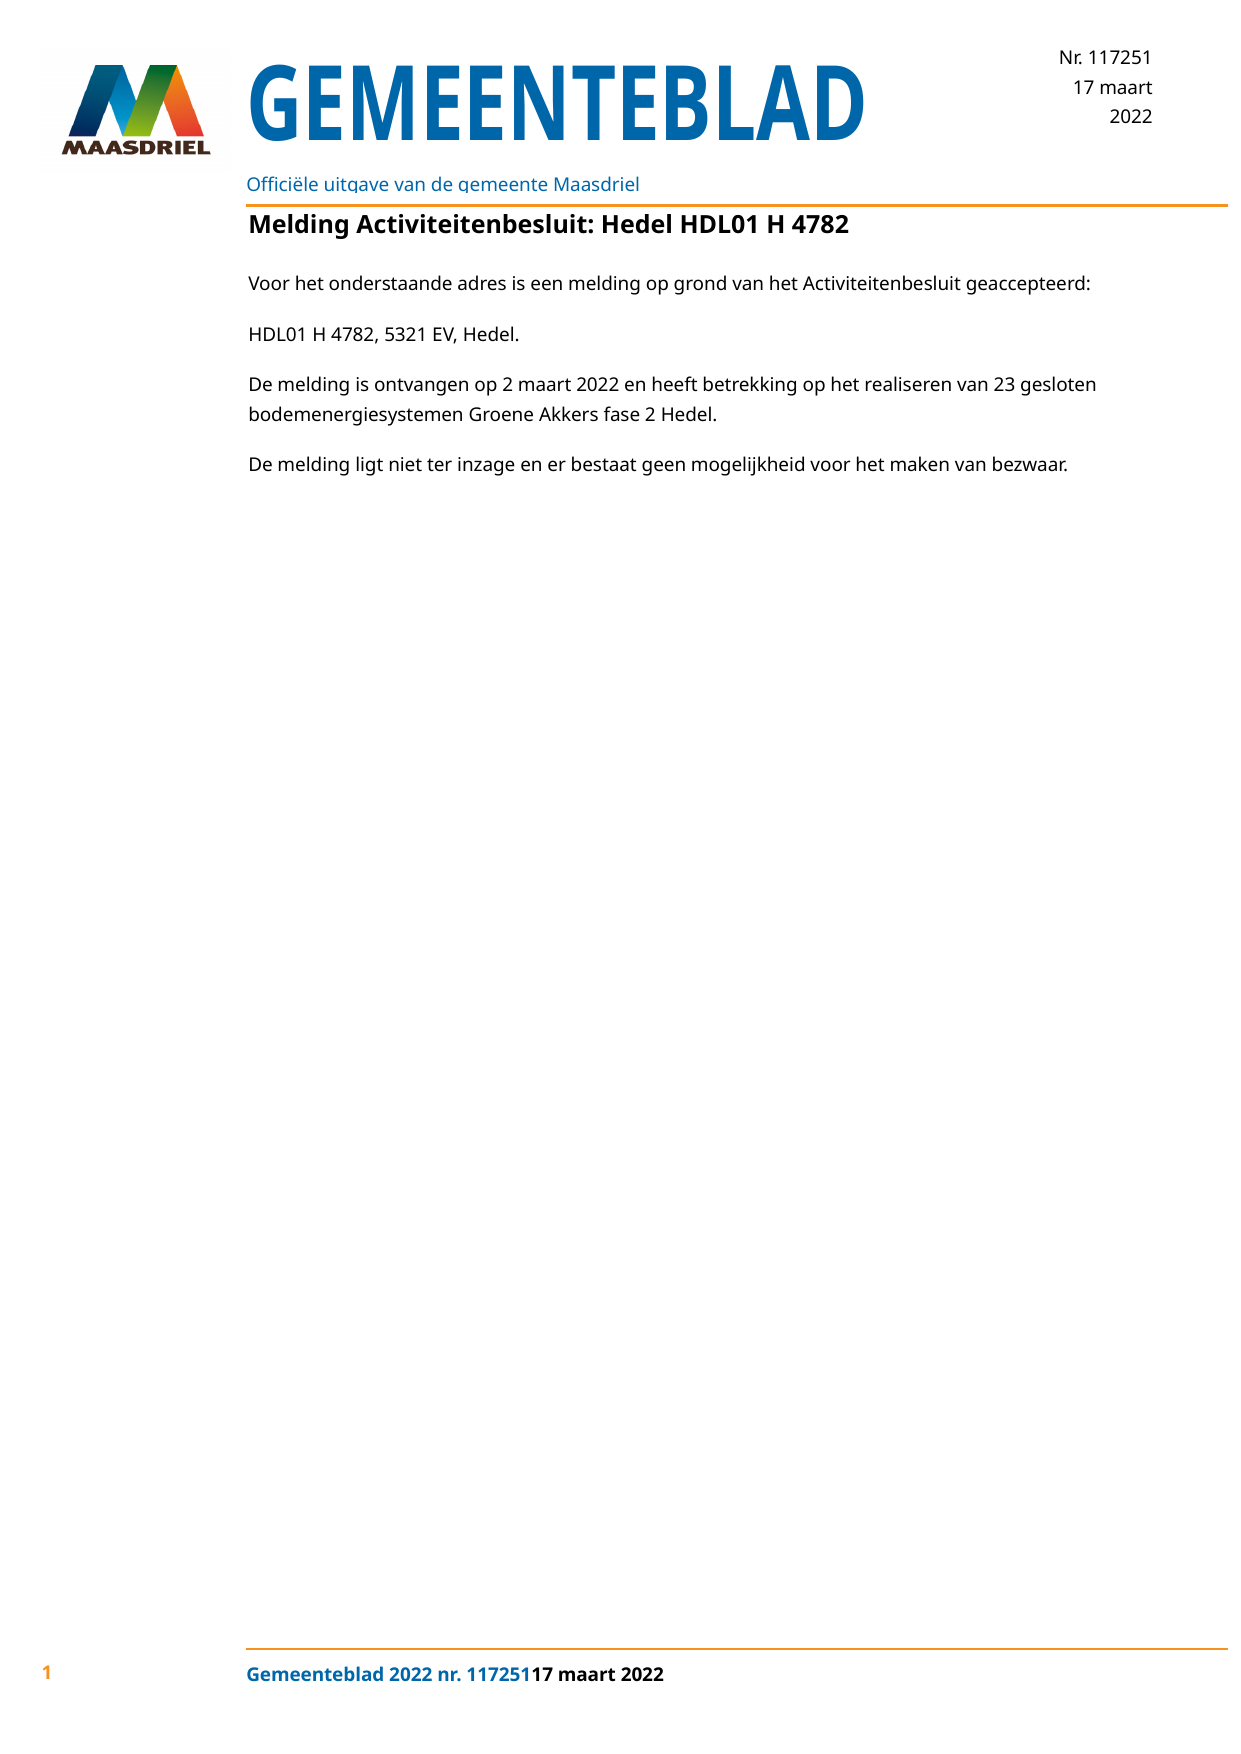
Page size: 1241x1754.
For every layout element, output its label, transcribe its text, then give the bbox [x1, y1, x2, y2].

text Voor het onderstaande adres is een melding op grond van het Activiteitenbesluit geaccepteerd: [248, 270, 1152, 296]
text De melding is ontvangen op 2 maart 2022 en heeft betrekking op het realiseren van 23 gesloten bodemenergiesystemen Groene Akkers fase 2 Hedel. [248, 371, 1152, 426]
text De melding ligt niet ter inzage en er bestaat geen mogelijkheid voor het maken van bezwaar. [248, 451, 1152, 477]
text HDL01 H 4782, 5321 EV, Hedel. [248, 321, 1152, 346]
picture [41, 47, 231, 172]
text Melding Activiteitenbesluit: Hedel HDL01 H 4782 [248, 207, 1152, 241]
